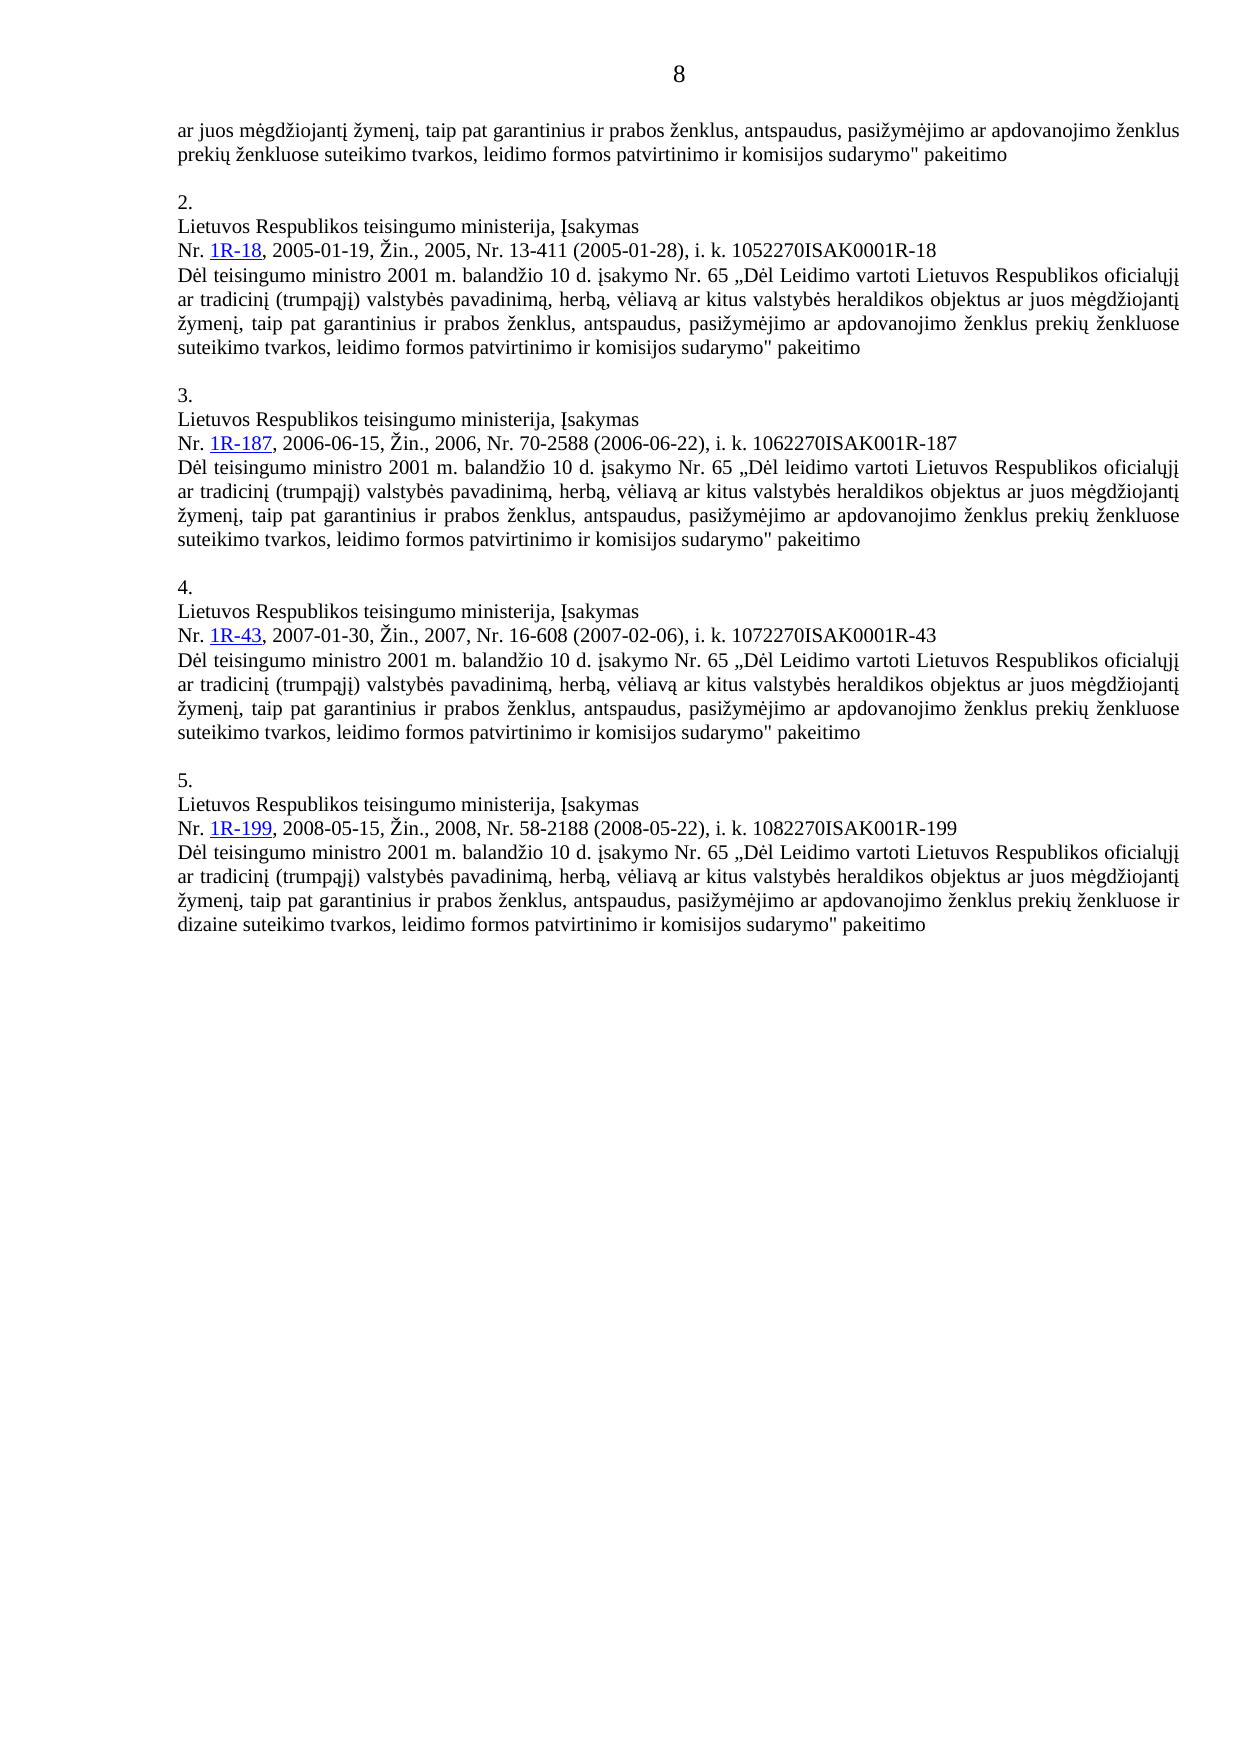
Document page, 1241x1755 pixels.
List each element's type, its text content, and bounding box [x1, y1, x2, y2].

text 5. [177, 768, 1181, 792]
text Dėl teisingumo ministro 2001 m. balandžio 10 d. įsakymo Nr. 65 „Dėl Leidimo vartoti Lietuvos Respublikos oficialųjį ar tradicinį (trumpąjį) valstybės pavadinimą, herbą, vėliavą ar kitus valstybės heraldikos objektus ar juos mėgdžiojantį žymenį, taip pat garantinius ir prabos ženklus, antspaudus, pasižymėjimo ar apdovanojimo ženklus prekių ženkluose suteikimo tvarkos, leidimo formos patvirtinimo ir komisijos sudarymo" pakeitimo [177, 262, 1181, 359]
text Dėl teisingumo ministro 2001 m. balandžio 10 d. įsakymo Nr. 65 „Dėl Leidimo vartoti Lietuvos Respublikos oficialųjį ar tradicinį (trumpąjį) valstybės pavadinimą, herbą, vėliavą ar kitus valstybės heraldikos objektus ar juos mėgdžiojantį žymenį, taip pat garantinius ir prabos ženklus, antspaudus, pasižymėjimo ar apdovanojimo ženklus prekių ženkluose suteikimo tvarkos, leidimo formos patvirtinimo ir komisijos sudarymo" pakeitimo [177, 647, 1181, 744]
text Lietuvos Respublikos teisingumo ministerija, Įsakymas [177, 214, 1181, 238]
text Nr. 1R-18, 2005-01-19, Žin., 2005, Nr. 13-411 (2005-01-28), i. k. 1052270ISAK0001R-18 [177, 238, 1181, 262]
text Dėl teisingumo ministro 2001 m. balandžio 10 d. įsakymo Nr. 65 „Dėl leidimo vartoti Lietuvos Respublikos oficialųjį ar tradicinį (trumpąjį) valstybės pavadinimą, herbą, vėliavą ar kitus valstybės heraldikos objektus ar juos mėgdžiojantį žymenį, taip pat garantinius ir prabos ženklus, antspaudus, pasižymėjimo ar apdovanojimo ženklus prekių ženkluose suteikimo tvarkos, leidimo formos patvirtinimo ir komisijos sudarymo" pakeitimo [177, 455, 1181, 551]
text Dėl teisingumo ministro 2001 m. balandžio 10 d. įsakymo Nr. 65 „Dėl Leidimo vartoti Lietuvos Respublikos oficialųjį ar tradicinį (trumpąjį) valstybės pavadinimą, herbą, vėliavą ar kitus valstybės heraldikos objektus ar juos mėgdžiojantį žymenį, taip pat garantinius ir prabos ženklus, antspaudus, pasižymėjimo ar apdovanojimo ženklus prekių ženkluose ir dizaine suteikimo tvarkos, leidimo formos patvirtinimo ir komisijos sudarymo" pakeitimo [177, 840, 1181, 936]
text Lietuvos Respublikos teisingumo ministerija, Įsakymas [177, 599, 1181, 623]
text ar juos mėgdžiojantį žymenį, taip pat garantinius ir prabos ženklus, antspaudus, pasižymėjimo ar apdovanojimo ženklus prekių ženkluose suteikimo tvarkos, leidimo formos patvirtinimo ir komisijos sudarymo" pakeitimo [177, 118, 1181, 166]
text Nr. 1R-199, 2008-05-15, Žin., 2008, Nr. 58-2188 (2008-05-22), i. k. 1082270ISAK001R-199 [177, 816, 1181, 840]
text Lietuvos Respublikos teisingumo ministerija, Įsakymas [177, 792, 1181, 816]
text Nr. 1R-187, 2006-06-15, Žin., 2006, Nr. 70-2588 (2006-06-22), i. k. 1062270ISAK001R-187 [177, 431, 1181, 455]
text Lietuvos Respublikos teisingumo ministerija, Įsakymas [177, 407, 1181, 431]
text 3. [177, 383, 1181, 407]
text Nr. 1R-43, 2007-01-30, Žin., 2007, Nr. 16-608 (2007-02-06), i. k. 1072270ISAK0001R-43 [177, 623, 1181, 647]
text 4. [177, 575, 1181, 599]
text 2. [177, 190, 1181, 214]
